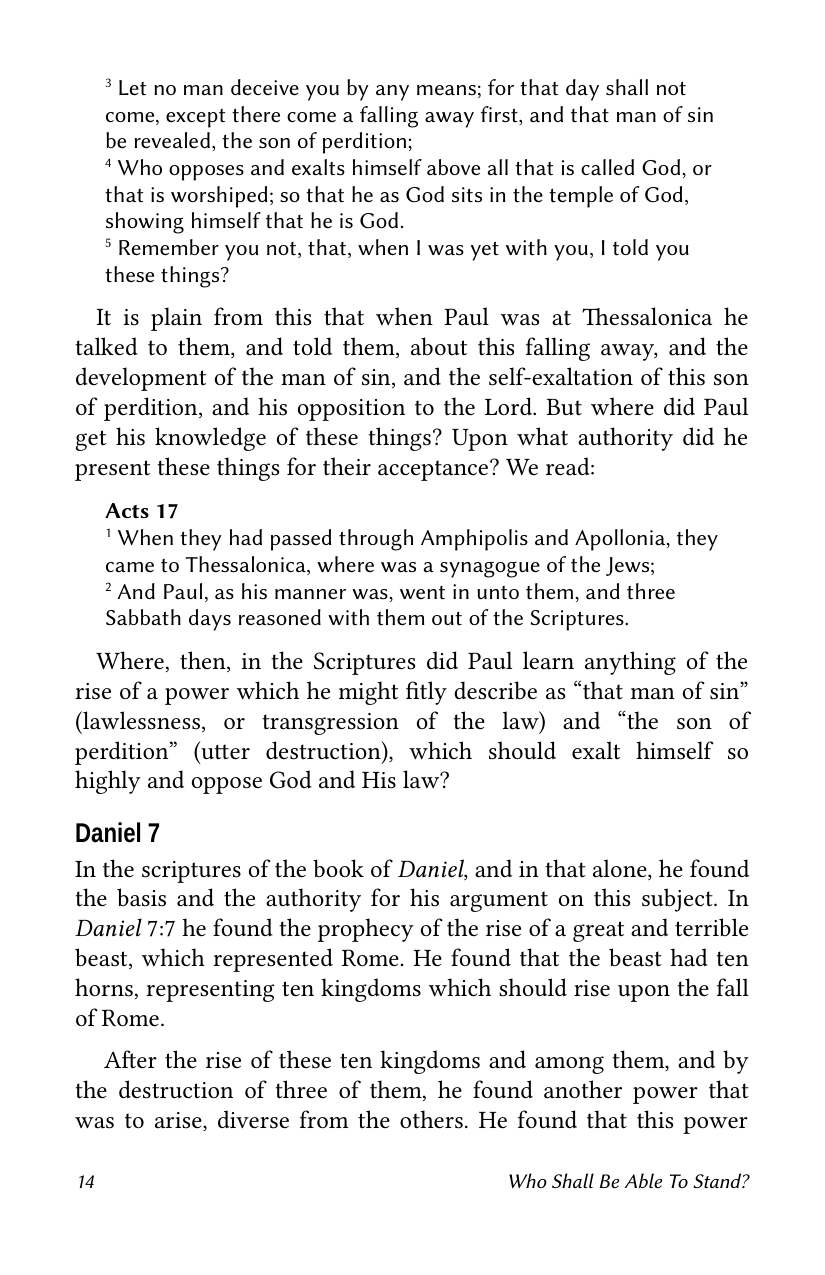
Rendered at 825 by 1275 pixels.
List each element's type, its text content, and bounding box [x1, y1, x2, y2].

text 5 Remember you not, that, when I was yet with you, I told you these things? [105, 235, 720, 288]
text In the scriptures of the book of Daniel, and in that alone, he found the basis and the authority for his argument on this subject. In Daniel 7:7 he found the prophecy of the rise of a great and terrible beast, which represented Rome. He found that the beast had ten horns, representing ten kingdoms which should rise upon the fall of Rome. [75, 854, 750, 1033]
subtitle Daniel 7 [75, 817, 750, 848]
text Where, then, in the Scriptures did Paul learn anything of the rise of a power which he might fitly describe as “that man of sin” (lawlessness, or transgression of the law) and “the son of perdition” (utter destruction), which should exalt himself so highly and oppose God and His law? [75, 647, 750, 795]
text After the rise of these ten kingdoms and among them, and by the destruction of three of them, he found another power that was to arise, diverse from the others. He found that this power [75, 1046, 750, 1134]
text 1 When they had passed through Amphipolis and Apollonia, they came to Thessalonica, where was a synagogue of the Jews; [105, 525, 720, 578]
text Acts 17 [105, 498, 750, 524]
text 4 Who opposes and exalts himself above all that is called God, or that is worshiped; so that he as God sits in the temple of God, showing himself that he is God. [105, 155, 720, 234]
text 3 Let no man deceive you by any means; for that day shall not come, except there come a falling away first, and that man of sin be revealed, the son of perdition; [105, 75, 720, 154]
text 2 And Paul, as his manner was, went in unto them, and three Sabbath days reasoned with them out of the Scriptures. [105, 579, 720, 631]
text It is plain from this that when Paul was at Thessalonica he talked to them, and told them, about this falling away, and the development of the man of sin, and the self-exaltation of this son of perdition, and his opposition to the Lord. But where did Paul get his knowledge of these things? Upon what authority did he present these things for their acceptance? We read: [75, 303, 750, 481]
